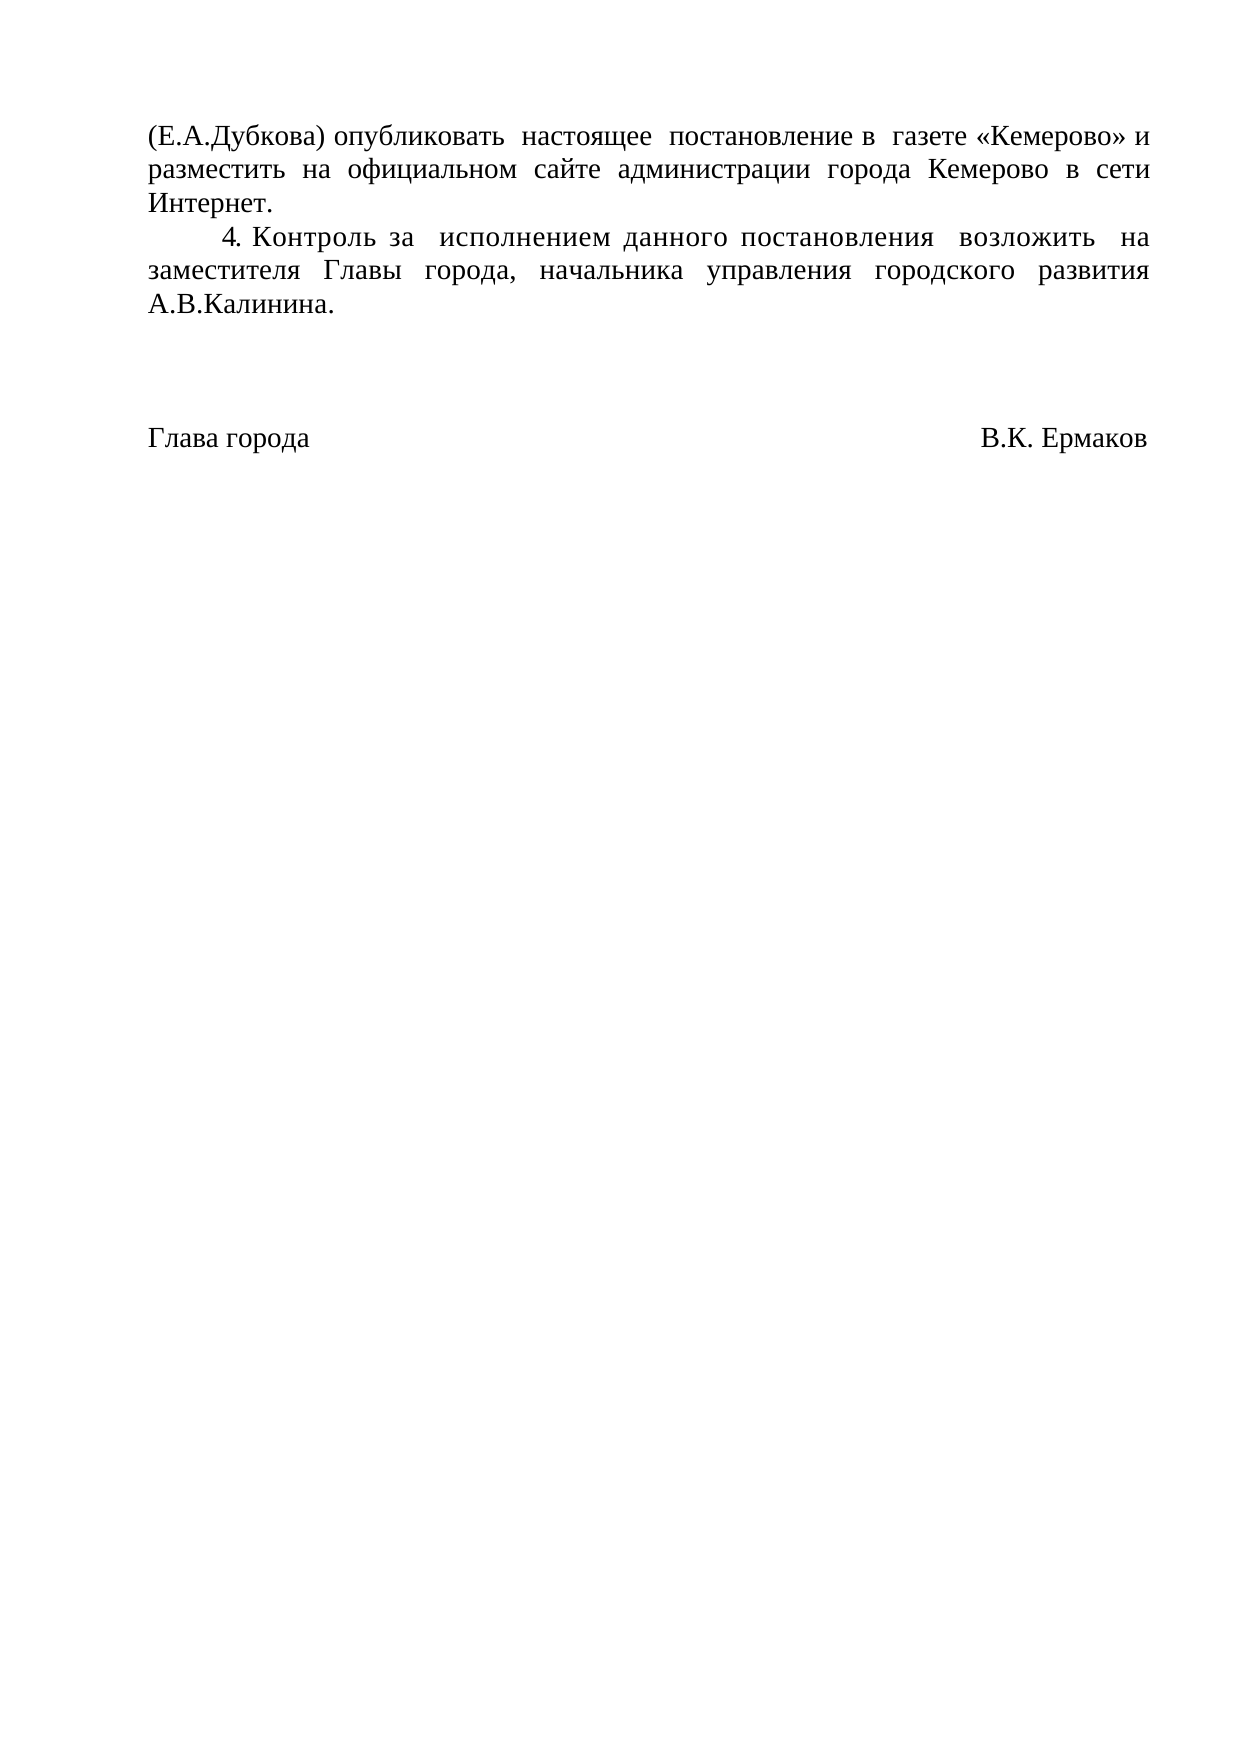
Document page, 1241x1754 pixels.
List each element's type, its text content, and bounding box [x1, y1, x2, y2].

text (Е.А.Дубкова) опубликовать настоящее постановление в газете «Кемерово» и разместить на официальном сайте администрации города Кемерово в сети Интернет. [148, 118, 1152, 219]
text 4. Контроль за исполнением данного постановления возложить на заместителя Главы города, начальника управления городского развития А.В.Калинина. [148, 219, 1152, 319]
text Глава города В.К. Ермаков [148, 420, 1152, 453]
